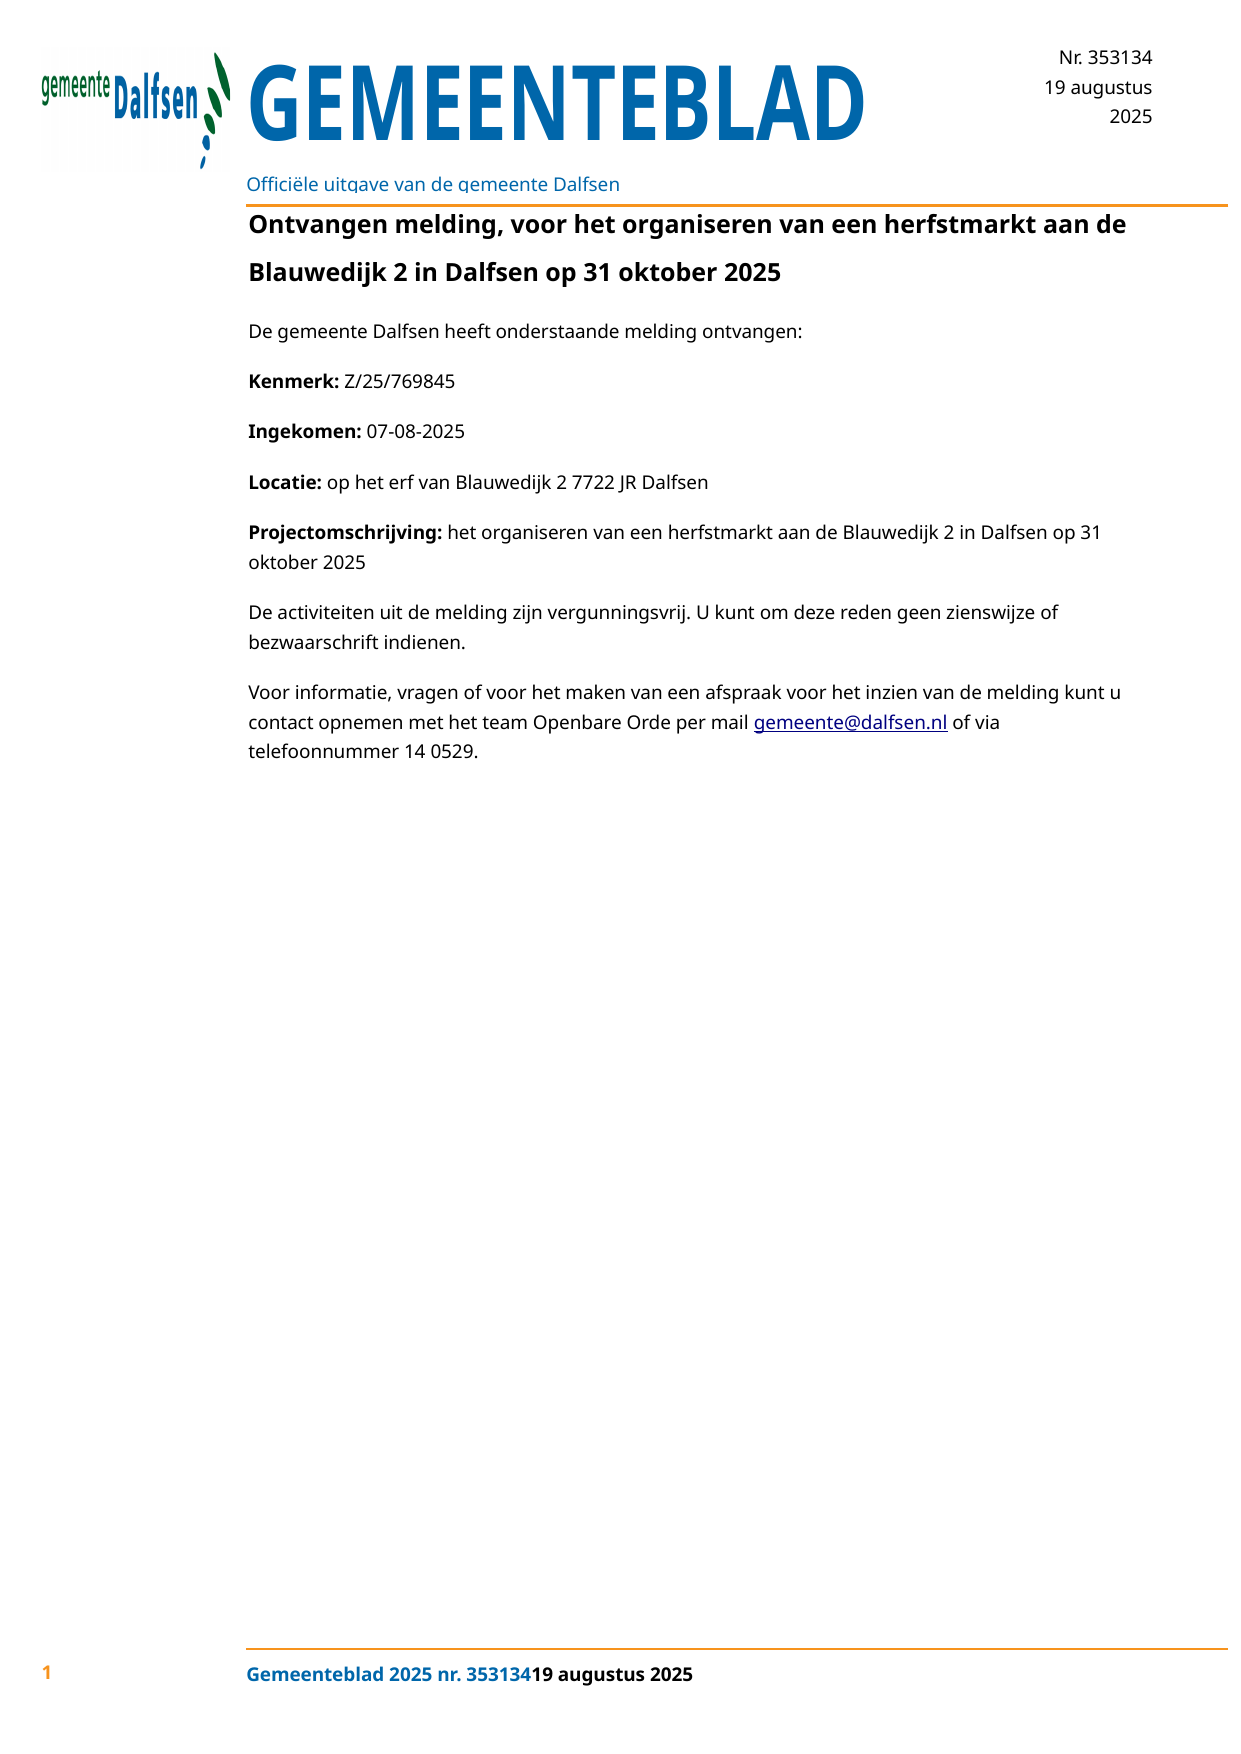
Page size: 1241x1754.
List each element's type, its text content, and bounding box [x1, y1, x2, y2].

text De activiteiten uit de melding zijn vergunningsvrij. U kunt om deze reden geen zienswijze of bezwaarschrift indienen. [248, 599, 1152, 655]
text Locatie: op het erf van Blauwedijk 2 7722 JR Dalfsen [248, 469, 1152, 495]
text Kenmerk: Z/25/769845 [248, 368, 1152, 394]
text Ingekomen: 07-08-2025 [248, 419, 1152, 444]
picture [41, 47, 231, 172]
text Voor informatie, vragen of voor het maken van een afspraak voor het inzien van de melding kunt u contact opnemen met het team Openbare Orde per mail gemeente@dalfsen.nl of via telefoonnummer 14 0529. [248, 679, 1152, 764]
text De gemeente Dalfsen heeft onderstaande melding ontvangen: [248, 318, 1152, 344]
text Ontvangen melding, voor het organiseren van een herfstmarkt aan de Blauwedijk 2 in Dalfsen op 31 oktober 2025 [248, 207, 1152, 288]
text Projectomschrijving: het organiseren van een herfstmarkt aan de Blauwedijk 2 in Dalfsen op 31 oktober 2025 [248, 519, 1152, 575]
